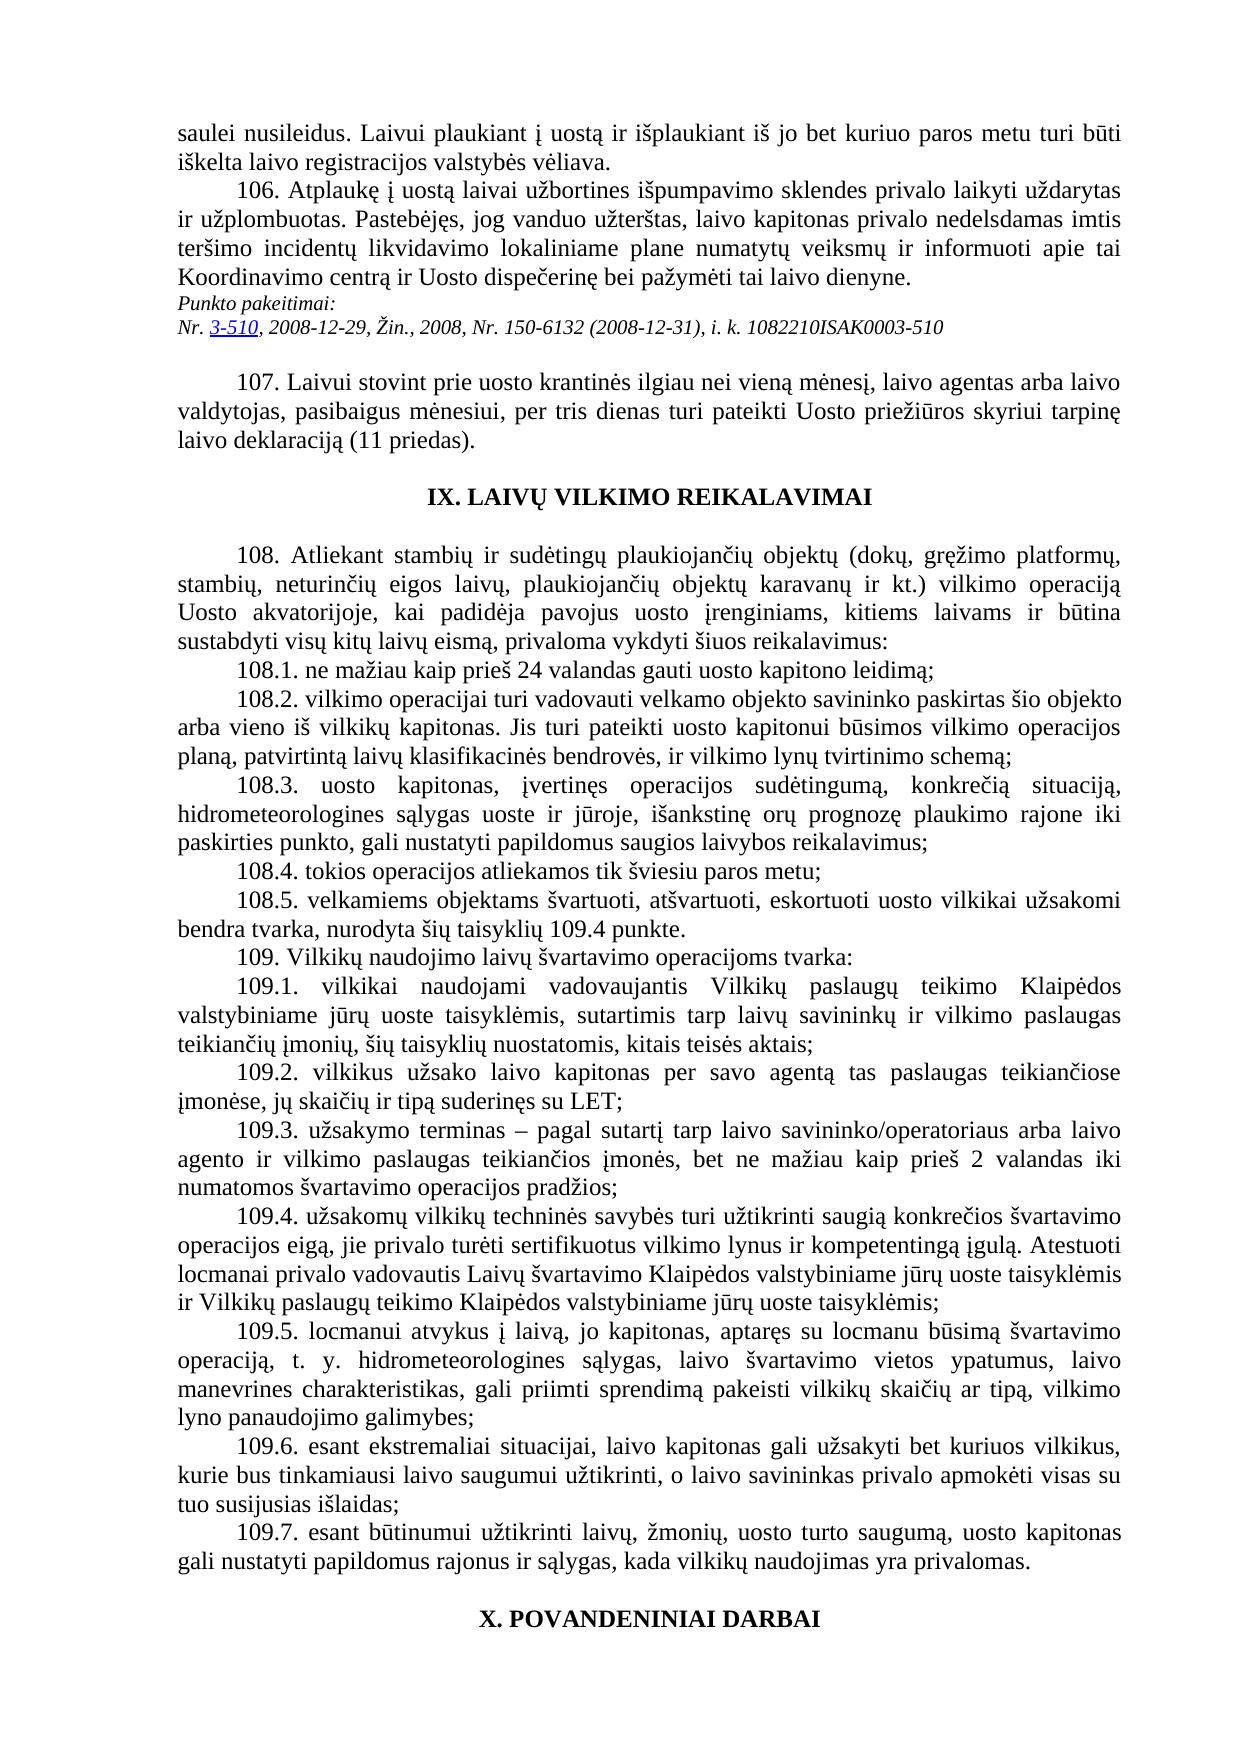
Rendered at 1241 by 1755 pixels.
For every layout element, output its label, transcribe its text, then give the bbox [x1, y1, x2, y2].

text 109.4. užsakomų vilkikų techninės savybės turi užtikrinti saugią konkrečios švartavimo operacijos eigą, jie privalo turėti sertifikuotus vilkimo lynus ir kompetentingą įgulą. Atestuoti locmanai privalo vadovautis Laivų švartavimo Klaipėdos valstybiniame jūrų uoste taisyklėmis ir Vilkikų paslaugų teikimo Klaipėdos valstybiniame jūrų uoste taisyklėmis; [177, 1201, 1122, 1316]
text 108.4. tokios operacijos atliekamos tik šviesiu paros metu; [177, 856, 1122, 885]
text 109.2. vilkikus užsako laivo kapitonas per savo agentą tas paslaugas teikiančiose įmonėse, jų skaičių ir tipą suderinęs su LET; [177, 1057, 1122, 1115]
text 108.2. vilkimo operacijai turi vadovauti velkamo objekto savininko paskirtas šio objekto arba vieno iš vilkikų kapitonas. Jis turi pateikti uosto kapitonui būsimos vilkimo operacijos planą, patvirtintą laivų klasifikacinės bendrovės, ir vilkimo lynų tvirtinimo schemą; [177, 684, 1122, 770]
text 109.5. locmanui atvykus į laivą, jo kapitonas, aptaręs su locmanu būsimą švartavimo operaciją, t. y. hidrometeorologines sąlygas, laivo švartavimo vietos ypatumus, laivo manevrines charakteristikas, gali priimti sprendimą pakeisti vilkikų skaičių ar tipą, vilkimo lyno panaudojimo galimybes; [177, 1316, 1122, 1431]
text X. POVANDENINIAI DARBAI [177, 1604, 1122, 1632]
text 109.1. vilkikai naudojami vadovaujantis Vilkikų paslaugų teikimo Klaipėdos valstybiniame jūrų uoste taisyklėmis, sutartimis tarp laivų savininkų ir vilkimo paslaugas teikiančių įmonių, šių taisyklių nuostatomis, kitais teisės aktais; [177, 971, 1122, 1057]
text 108.1. ne mažiau kaip prieš 24 valandas gauti uosto kapitono leidimą; [177, 655, 1122, 684]
text 109.6. esant ekstremaliai situacijai, laivo kapitonas gali užsakyti bet kuriuos vilkikus, kurie bus tinkamiausi laivo saugumui užtikrinti, o laivo savininkas privalo apmokėti visas su tuo susijusias išlaidas; [177, 1431, 1122, 1517]
text 107. Laivui stovint prie uosto krantinės ilgiau nei vieną mėnesį, laivo agentas arba laivo valdytojas, pasibaigus mėnesiui, per tris dienas turi pateikti Uosto priežiūros skyriui tarpinę laivo deklaraciją (11 priedas). [177, 367, 1122, 454]
text 109. Vilkikų naudojimo laivų švartavimo operacijoms tvarka: [177, 942, 1122, 971]
text 108.3. uosto kapitonas, įvertinęs operacijos sudėtingumą, konkrečią situaciją, hidrometeorologines sąlygas uoste ir jūroje, išankstinę orų prognozę plaukimo rajone iki paskirties punkto, gali nustatyti papildomus saugios laivybos reikalavimus; [177, 770, 1122, 856]
text IX. LAIVŲ VILKIMO REIKALAVIMAI [177, 482, 1122, 511]
text Nr. 3-510, 2008-12-29, Žin., 2008, Nr. 150-6132 (2008-12-31), i. k. 1082210ISAK0003-510 [177, 315, 1122, 339]
text saulei nusileidus. Laivui plaukiant į uostą ir išplaukiant iš jo bet kuriuo paros metu turi būti iškelta laivo registracijos valstybės vėliava. [177, 118, 1122, 176]
text 109.7. esant būtinumui užtikrinti laivų, žmonių, uosto turto saugumą, uosto kapitonas gali nustatyti papildomus rajonus ir sąlygas, kada vilkikų naudojimas yra privalomas. [177, 1517, 1122, 1575]
text 108. Atliekant stambių ir sudėtingų plaukiojančių objektų (dokų, gręžimo platformų, stambių, neturinčių eigos laivų, plaukiojančių objektų karavanų ir kt.) vilkimo operaciją Uosto akvatorijoje, kai padidėja pavojus uosto įrenginiams, kitiems laivams ir būtina sustabdyti visų kitų laivų eismą, privaloma vykdyti šiuos reikalavimus: [177, 540, 1122, 655]
text 109.3. užsakymo terminas – pagal sutartį tarp laivo savininko/operatoriaus arba laivo agento ir vilkimo paslaugas teikiančios įmonės, bet ne mažiau kaip prieš 2 valandas iki numatomos švartavimo operacijos pradžios; [177, 1115, 1122, 1201]
text 106. Atplaukę į uostą laivai užbortines išpumpavimo sklendes privalo laikyti uždarytas ir užplombuotas. Pastebėjęs, jog vanduo užterštas, laivo kapitonas privalo nedelsdamas imtis teršimo incidentų likvidavimo lokaliniame plane numatytų veiksmų ir informuoti apie tai Koordinavimo centrą ir Uosto dispečerinę bei pažymėti tai laivo dienyne. [177, 176, 1122, 291]
text Punkto pakeitimai: [177, 291, 1122, 315]
text 108.5. velkamiems objektams švartuoti, atšvartuoti, eskortuoti uosto vilkikai užsakomi bendra tvarka, nurodyta šių taisyklių 109.4 punkte. [177, 885, 1122, 942]
